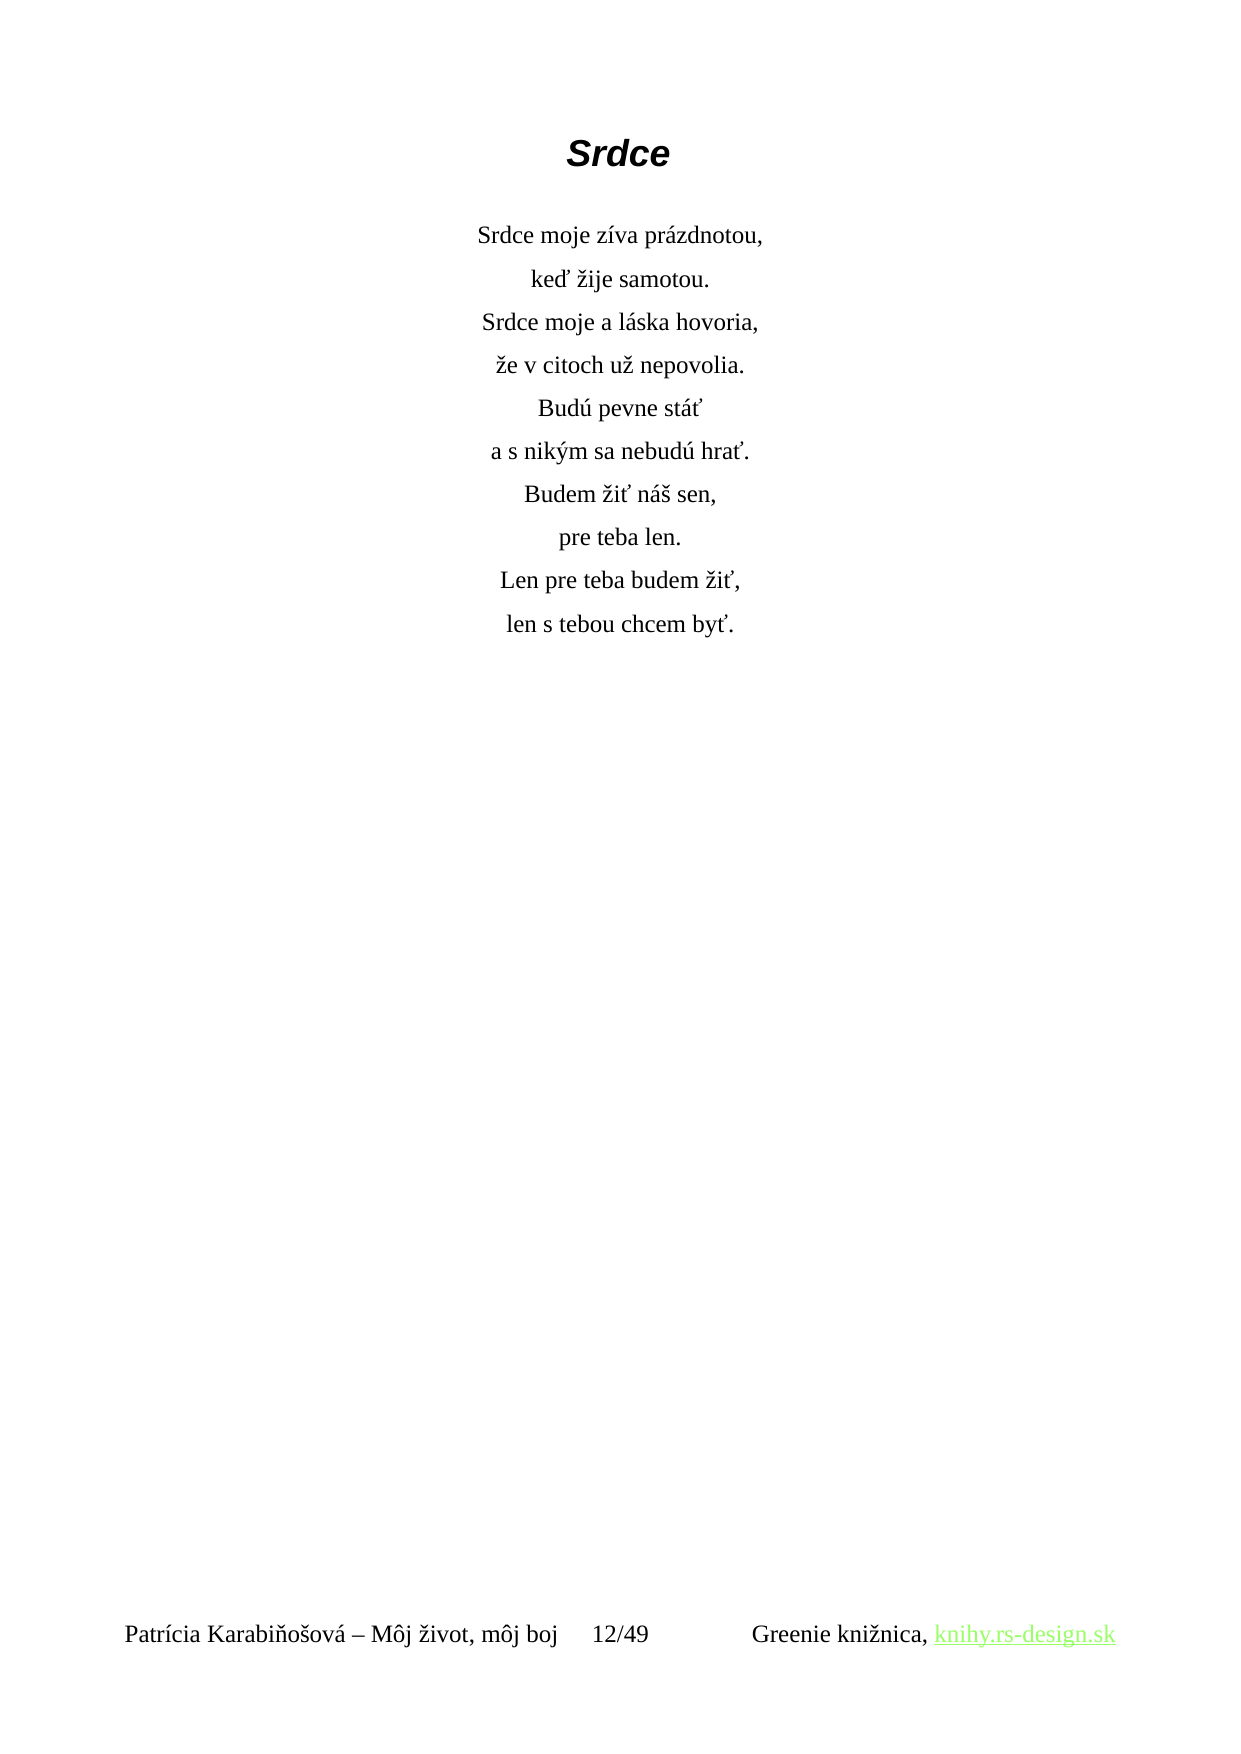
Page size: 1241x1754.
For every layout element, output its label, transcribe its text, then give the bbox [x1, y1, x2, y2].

text len s tebou chcem byť. [106, 609, 1134, 637]
text Srdce moje zíva prázdnotou, [106, 221, 1134, 249]
text keď žije samotou. [106, 264, 1134, 292]
text Srdce moje a láska hovoria, [106, 307, 1134, 336]
subtitle Srdce [106, 131, 1134, 174]
text a s nikým sa nebudú hrať. [106, 436, 1134, 465]
text Budú pevne stáť [106, 393, 1134, 422]
text Len pre teba budem žiť, [106, 566, 1134, 594]
text pre teba len. [106, 522, 1134, 551]
text Budem žiť náš sen, [106, 479, 1134, 508]
text že v citoch už nepovolia. [106, 350, 1134, 379]
